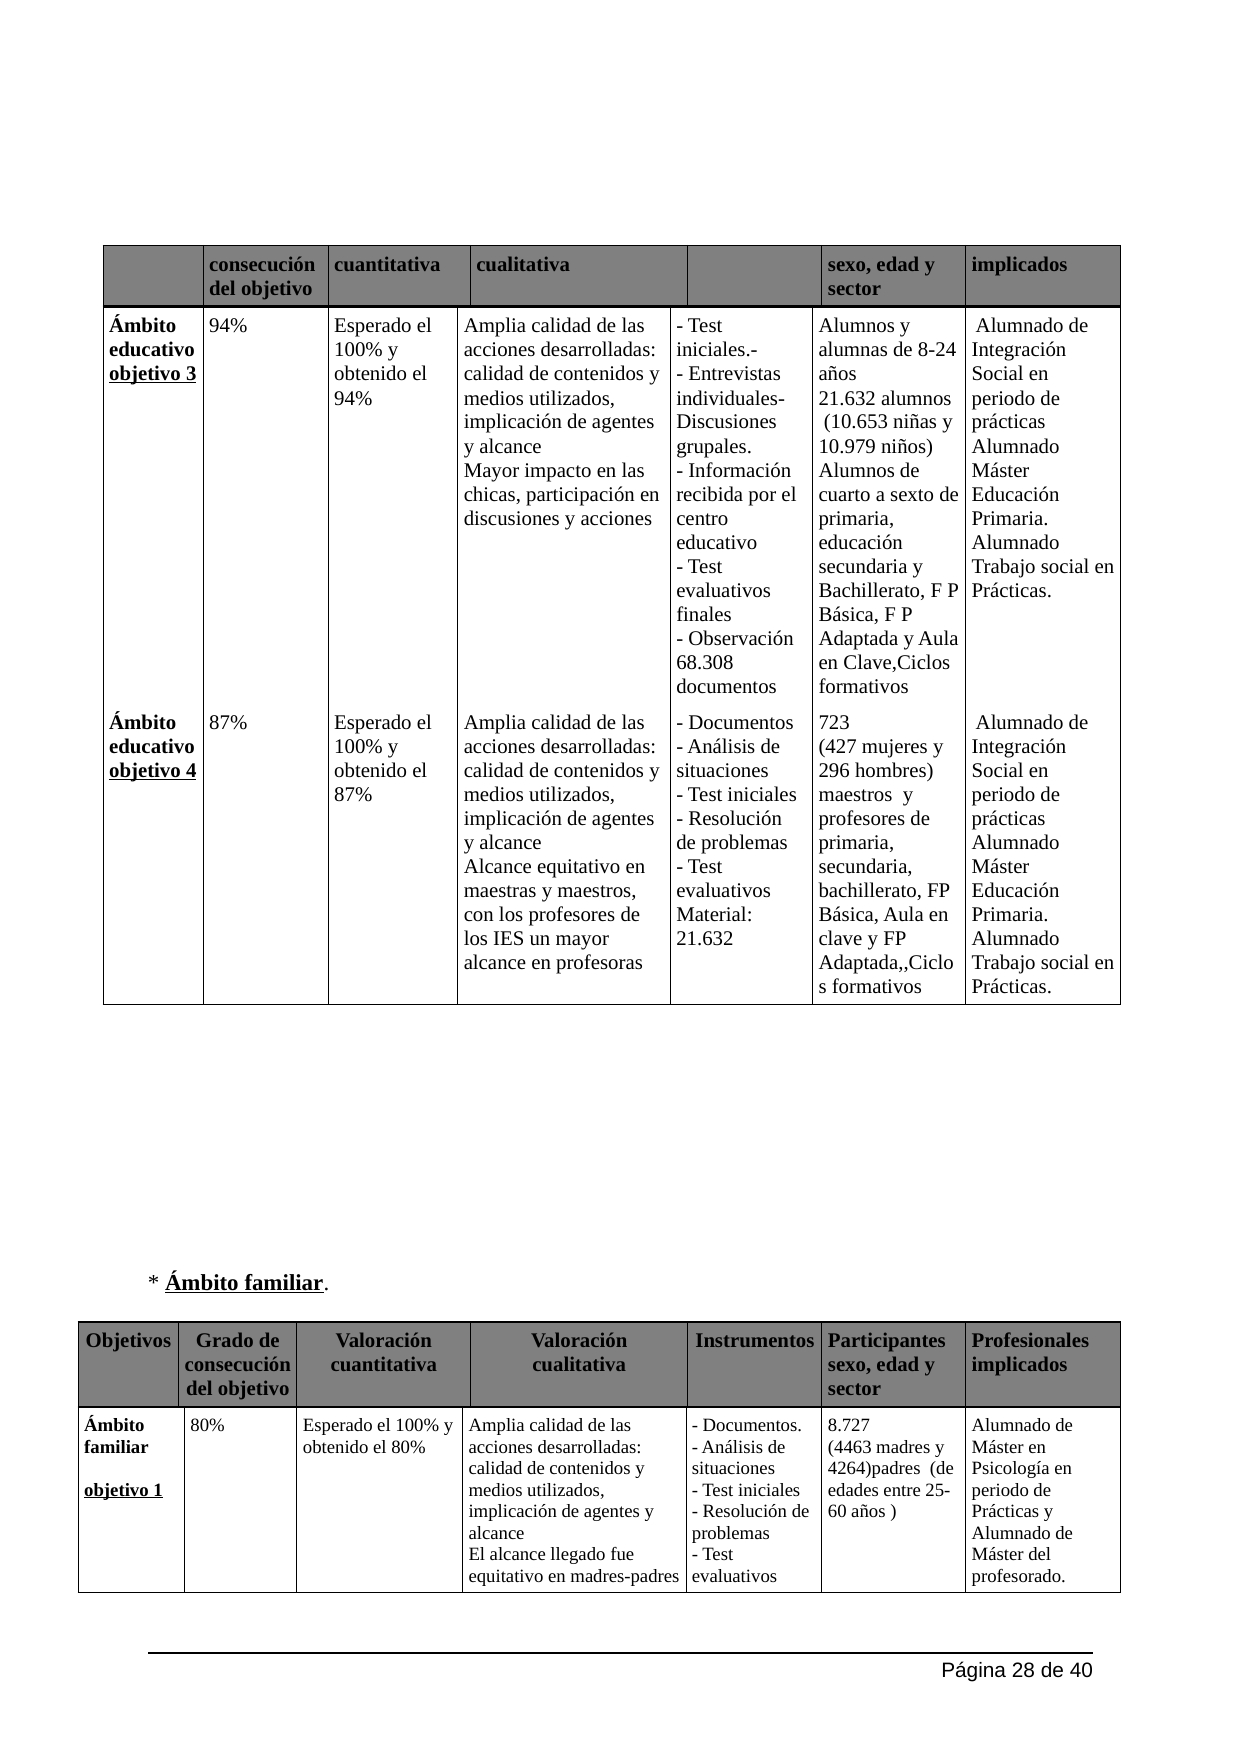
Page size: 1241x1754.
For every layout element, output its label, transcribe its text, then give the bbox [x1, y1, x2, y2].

table_header Valoración cualitativa [471, 1323, 687, 1406]
table_cell 723 (427 mujeres y 296 hombres) maestros y profesores de primaria, secundaria, bachillerato, FP Básica, Aula en clave y FP Adaptada,,Ciclos formativos [813, 704, 965, 1004]
table_header [104, 246, 203, 305]
table_header 8.727 (4463 madres y 4264)padres (de edades entre 25- 60 años ) [822, 1408, 965, 1592]
table_header 94% [204, 308, 328, 704]
table_header - Documentos. - Análisis de situaciones - Test iniciales - Resolución de problemas - Test evaluativos [687, 1408, 821, 1592]
table_cell - Documentos - Análisis de situaciones - Test iniciales - Resolución de problemas - Test evaluativos Material: 21.632 [671, 704, 812, 1004]
table_header Ámbito educativo objetivo 3 [104, 308, 203, 704]
text * Ámbito familiar. [148, 1269, 1093, 1295]
table_header Esperado el 100% y obtenido el 80% [297, 1408, 462, 1592]
table_cell Ámbito educativo objetivo 4 [104, 704, 203, 1004]
table_header Profesionales implicados [966, 1323, 1120, 1406]
table_header Grado de consecución del objetivo [179, 1323, 296, 1406]
table_header Objetivos [79, 1323, 178, 1406]
table_header Valoración cuantitativa [297, 1323, 470, 1406]
table_header Amplia calidad de las acciones desarrolladas: calidad de contenidos y medios utilizados, implicación de agentes y alcance Mayor impacto en las chicas, participación en discusiones y acciones [458, 308, 670, 704]
table_header consecución del objetivo [204, 246, 328, 305]
table_header Alumnado de Máster en Psicología en periodo de Prácticas y Alumnado de Máster del profesorado. [966, 1408, 1120, 1592]
table_header Alumnado de Integración Social en periodo de prácticas Alumnado Máster Educación Primaria. Alumnado Trabajo social en Prácticas. [966, 308, 1120, 704]
table_header Participantes sexo, edad y sector [822, 1323, 965, 1406]
table_header Alumnos y alumnas de 8-24 años 21.632 alumnos (10.653 niñas y 10.979 niños) Alumnos de cuarto a sexto de primaria, educación secundaria y Bachillerato, F P Básica, F P Adaptada y Aula en Clave,Ciclos formativos [813, 308, 965, 704]
table_header Ámbito familiar objetivo 1 [79, 1408, 184, 1592]
table_header 80% [185, 1408, 296, 1592]
table_cell Esperado el 100% y obtenido el 87% [329, 704, 457, 1004]
table_header Instrumentos [688, 1323, 821, 1406]
table_header implicados [966, 246, 1120, 305]
table_cell 87% [204, 704, 328, 1004]
table_cell Amplia calidad de las acciones desarrolladas: calidad de contenidos y medios utilizados, implicación de agentes y alcance Alcance equitativo en maestras y maestros, con los profesores de los IES un mayor alcance en profesoras [458, 704, 670, 1004]
table_header sexo, edad y sector [822, 246, 965, 305]
table_cell Alumnado de Integración Social en periodo de prácticas Alumnado Máster Educación Primaria. Alumnado Trabajo social en Prácticas. [966, 704, 1120, 1004]
table_header cuantitativa [329, 246, 470, 305]
table_header cualitativa [471, 246, 687, 305]
table_header Esperado el 100% y obtenido el 94% [329, 308, 457, 704]
table_header - Test iniciales.- - Entrevistas individuales- Discusiones grupales. - Información recibida por el centro educativo - Test evaluativos finales - Observación 68.308 documentos [671, 308, 812, 704]
table_header Amplia calidad de las acciones desarrolladas: calidad de contenidos y medios utilizados, implicación de agentes y alcance El alcance llegado fue equitativo en madres-padres [463, 1408, 686, 1592]
table_header [688, 246, 821, 305]
